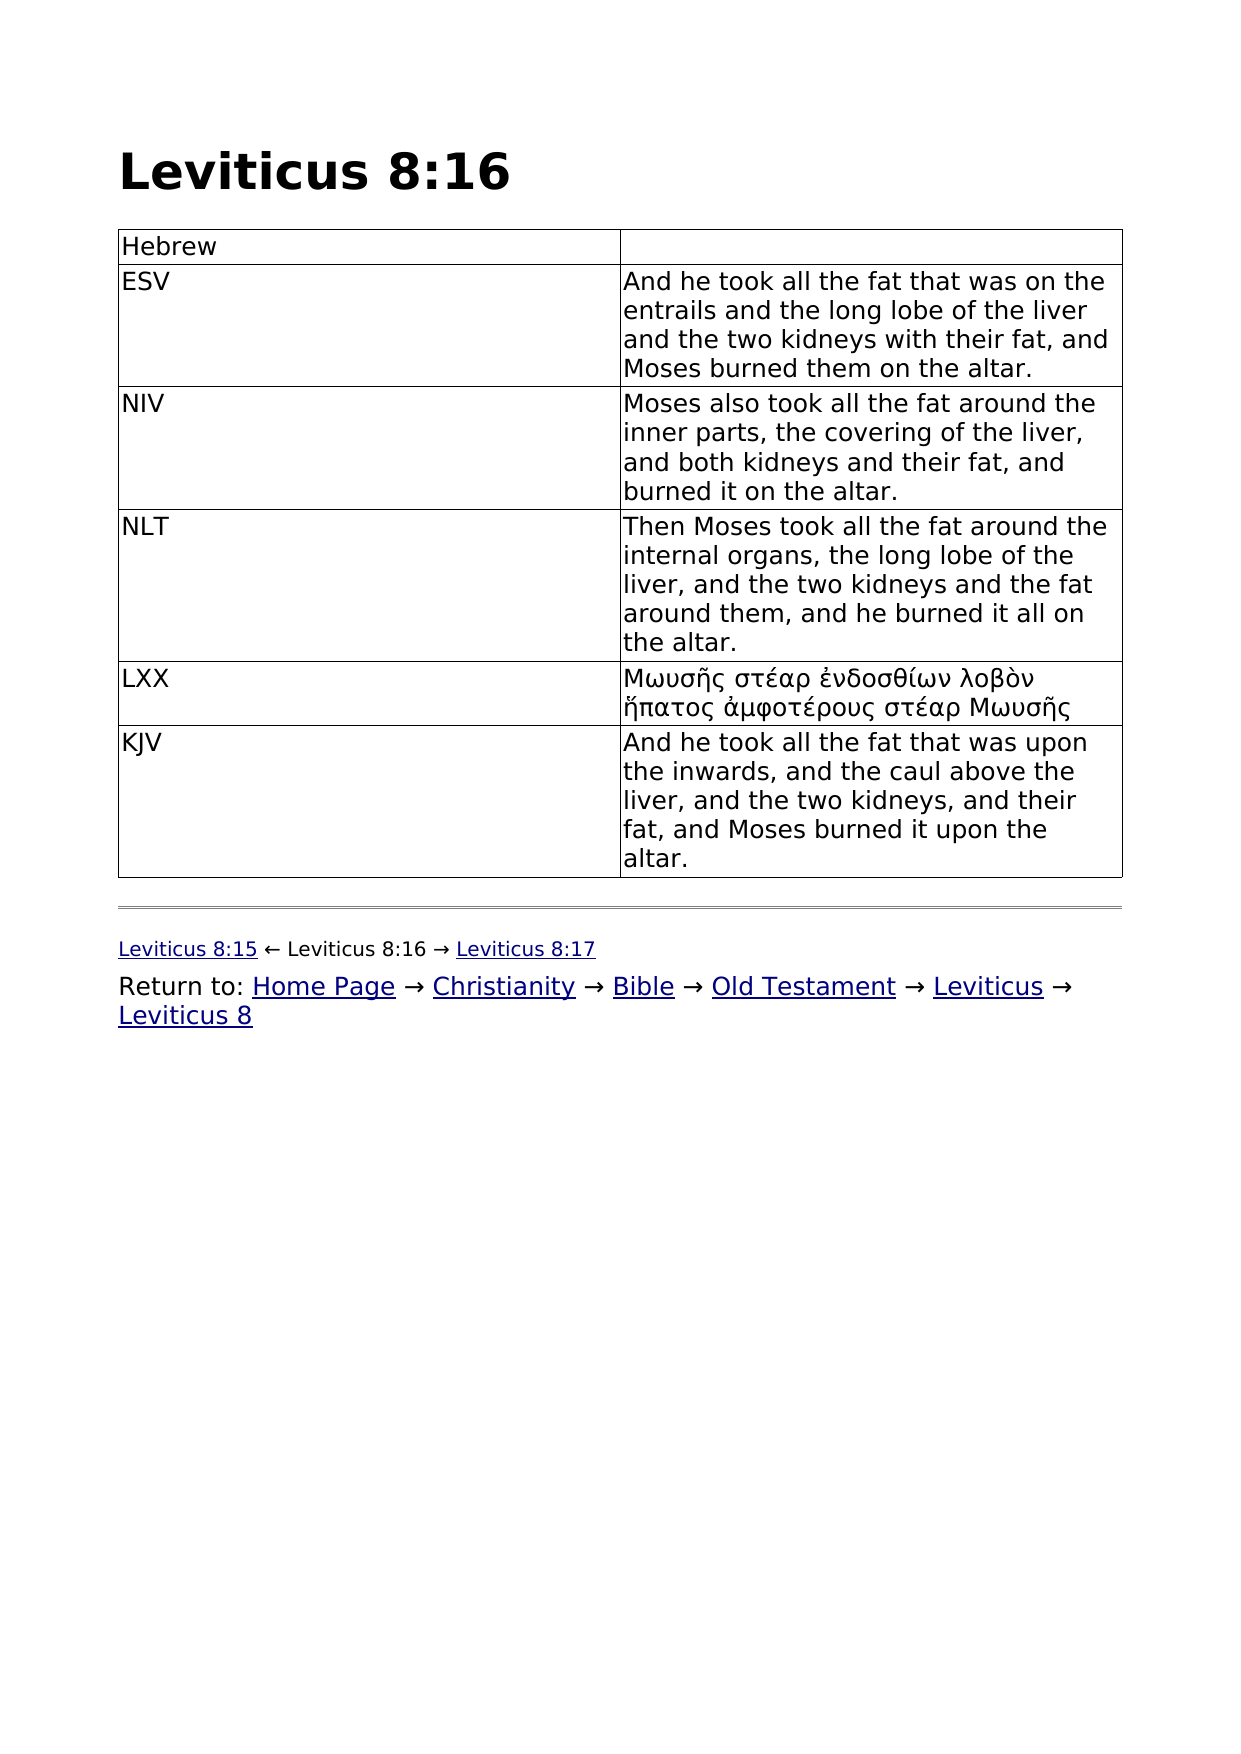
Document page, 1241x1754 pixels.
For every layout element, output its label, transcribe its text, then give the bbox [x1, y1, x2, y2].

text Leviticus 8:15 ← Leviticus 8:16 → Leviticus 8:17 [118, 938, 1122, 972]
table_cell NIV [119, 387, 620, 509]
table_cell NLT [119, 510, 620, 661]
text Return to: Home Page → Christianity → Bible → Old Testament → Leviticus → Leviticus 8 [118, 972, 1122, 1030]
table_header Hebrew [119, 230, 620, 264]
table_cell And he took all the fat that was upon the inwards, and the caul above the liver, and the two kidneys, and their fat, and Moses burned it upon the altar. [621, 726, 1122, 877]
table_header [621, 230, 1122, 264]
table_cell LXX [119, 662, 620, 725]
table_cell And he took all the fat that was on the entrails and the long lobe of the liver and the two kidneys with their fat, and Moses burned them on the altar. [621, 265, 1122, 386]
table_cell KJV [119, 726, 620, 877]
table_cell Then Moses took all the fat around the internal organs, the long lobe of the liver, and the two kidneys and the fat around them, and he burned it all on the altar. [621, 510, 1122, 661]
subtitle Leviticus 8:16 [118, 143, 1122, 201]
table_cell Μωυσῆς στέαρ ἐνδοσθίων λοβὸν ἥπατος ἀμφοτέρους στέαρ Μωυσῆς [621, 662, 1122, 725]
table_cell Moses also took all the fat around the inner parts, the covering of the liver, and both kidneys and their fat, and burned it on the altar. [621, 387, 1122, 509]
table_cell ESV [119, 265, 620, 386]
